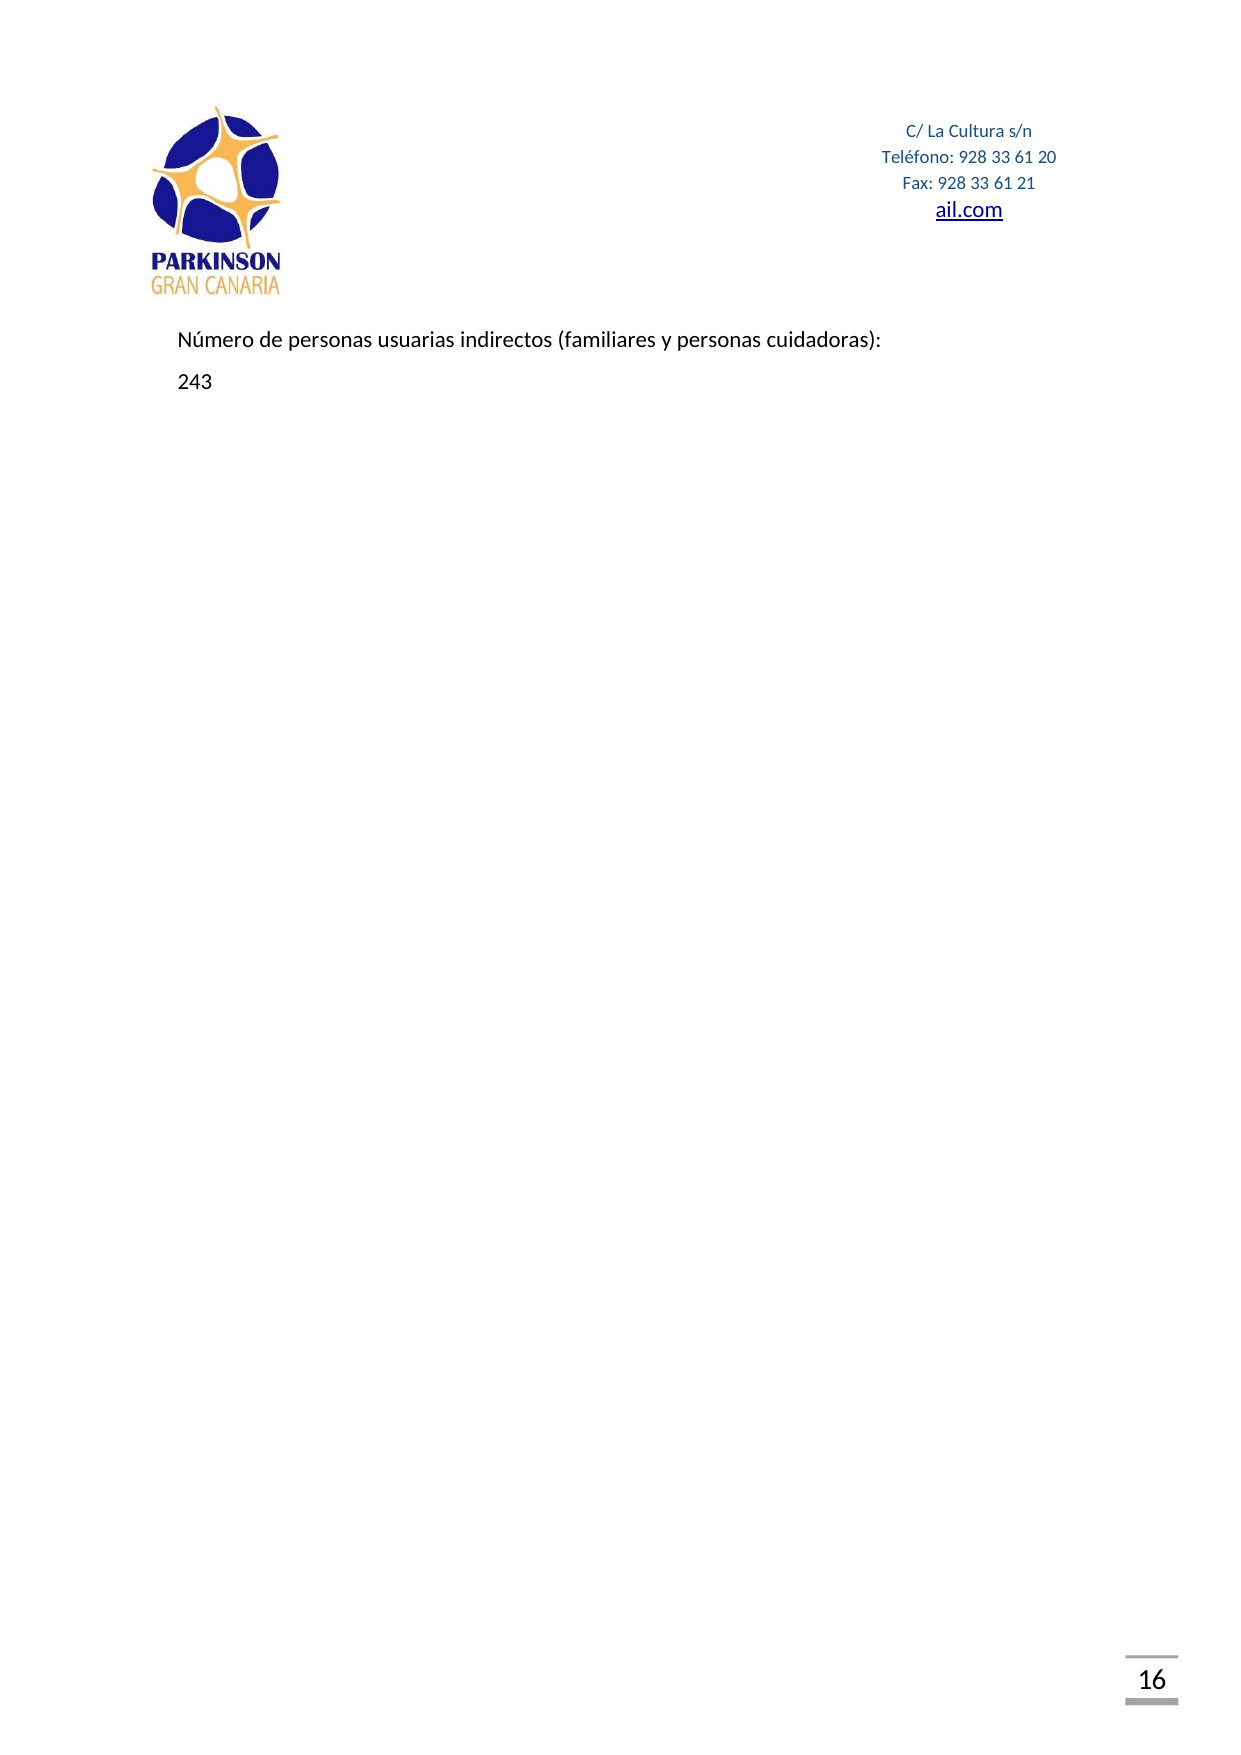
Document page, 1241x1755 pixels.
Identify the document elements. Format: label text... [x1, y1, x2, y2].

text Número de personas usuarias indirectos (familiares y personas cuidadoras): 243 [177, 325, 920, 395]
